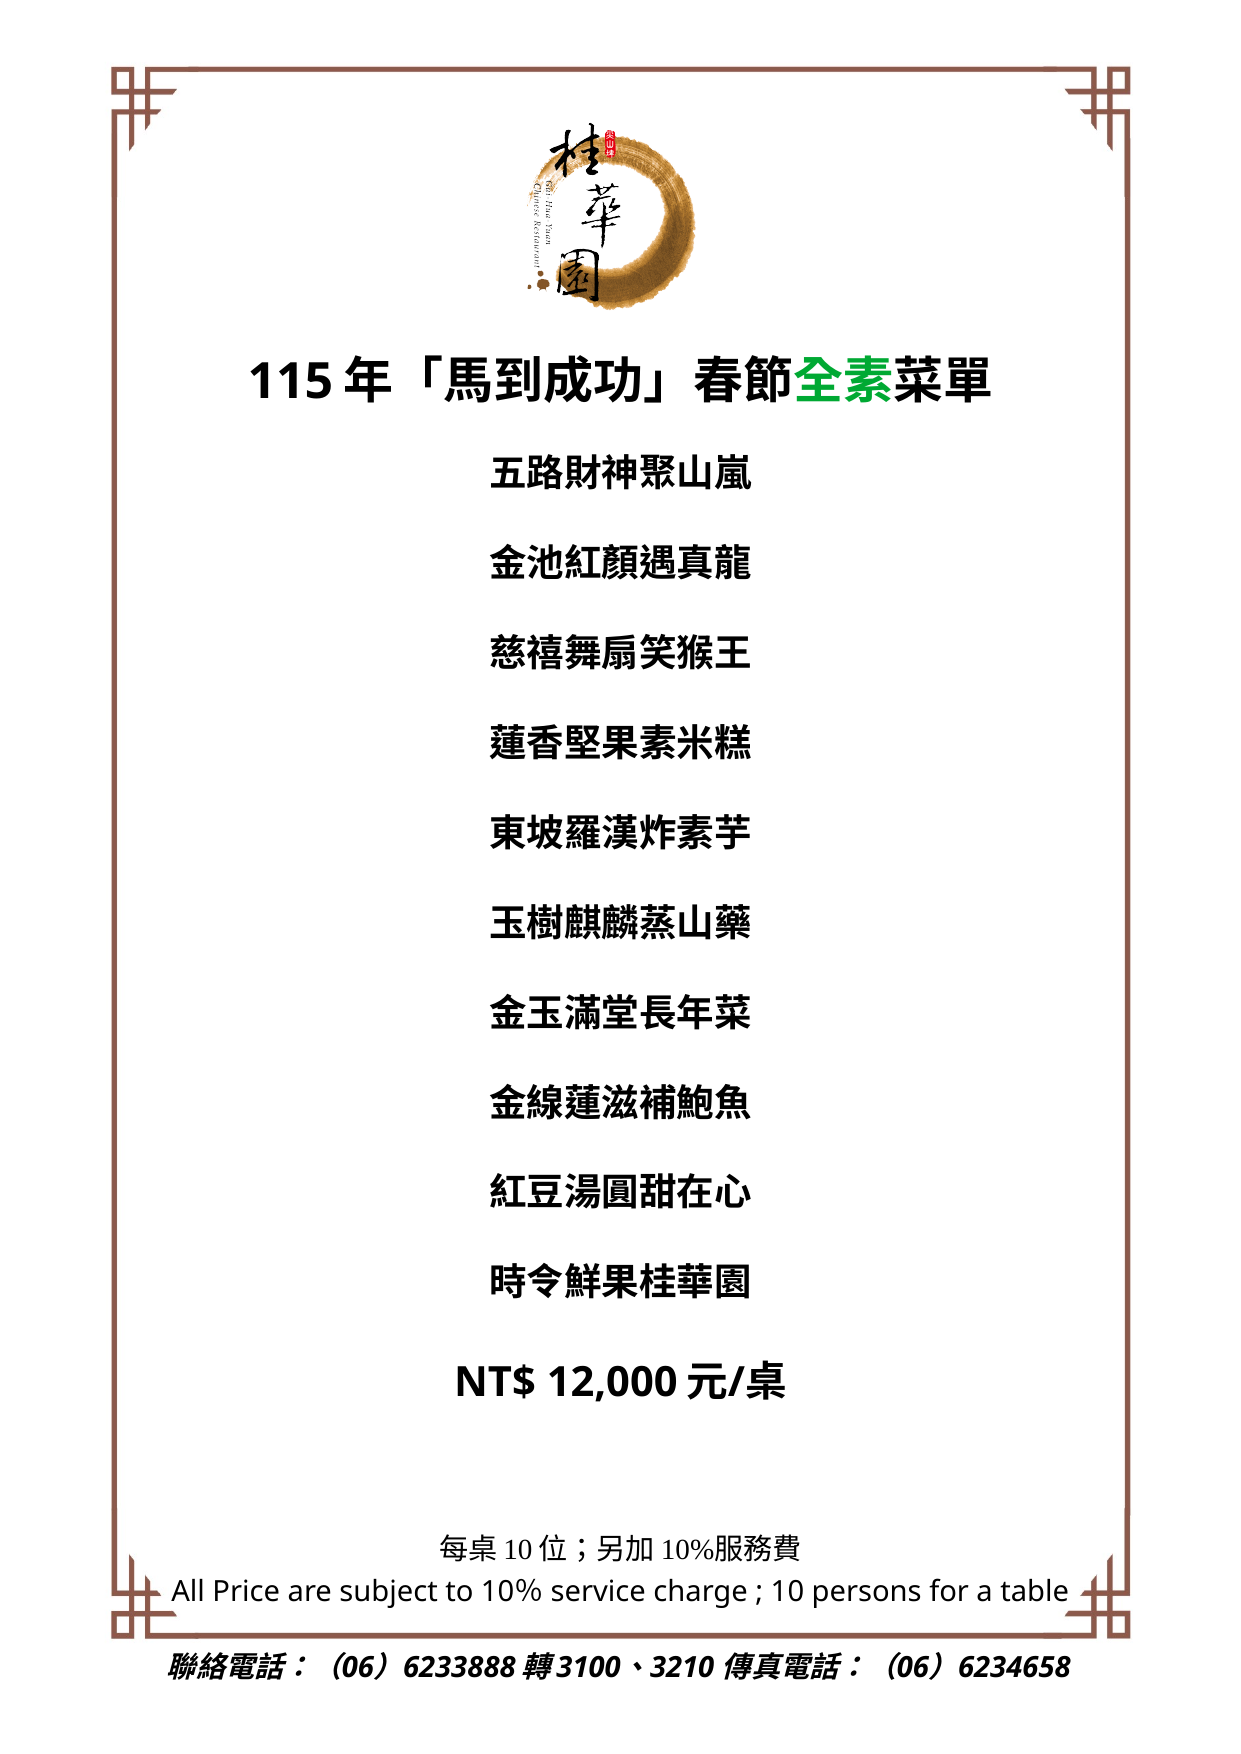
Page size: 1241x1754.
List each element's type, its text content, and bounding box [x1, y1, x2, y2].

text 聯絡電話：（06）6233888轉3100、3210 傳真電話：（06）6234658 [118, 1670, 1122, 1686]
picture [187, 1665, 195, 1670]
picture [593, 1659, 599, 1670]
picture [703, 1659, 709, 1670]
picture [346, 1659, 352, 1670]
picture [178, 1665, 186, 1670]
picture [609, 1659, 615, 1670]
picture [730, 1656, 743, 1670]
picture [901, 1659, 907, 1670]
picture [83, 39, 1157, 1670]
picture [534, 1656, 545, 1669]
